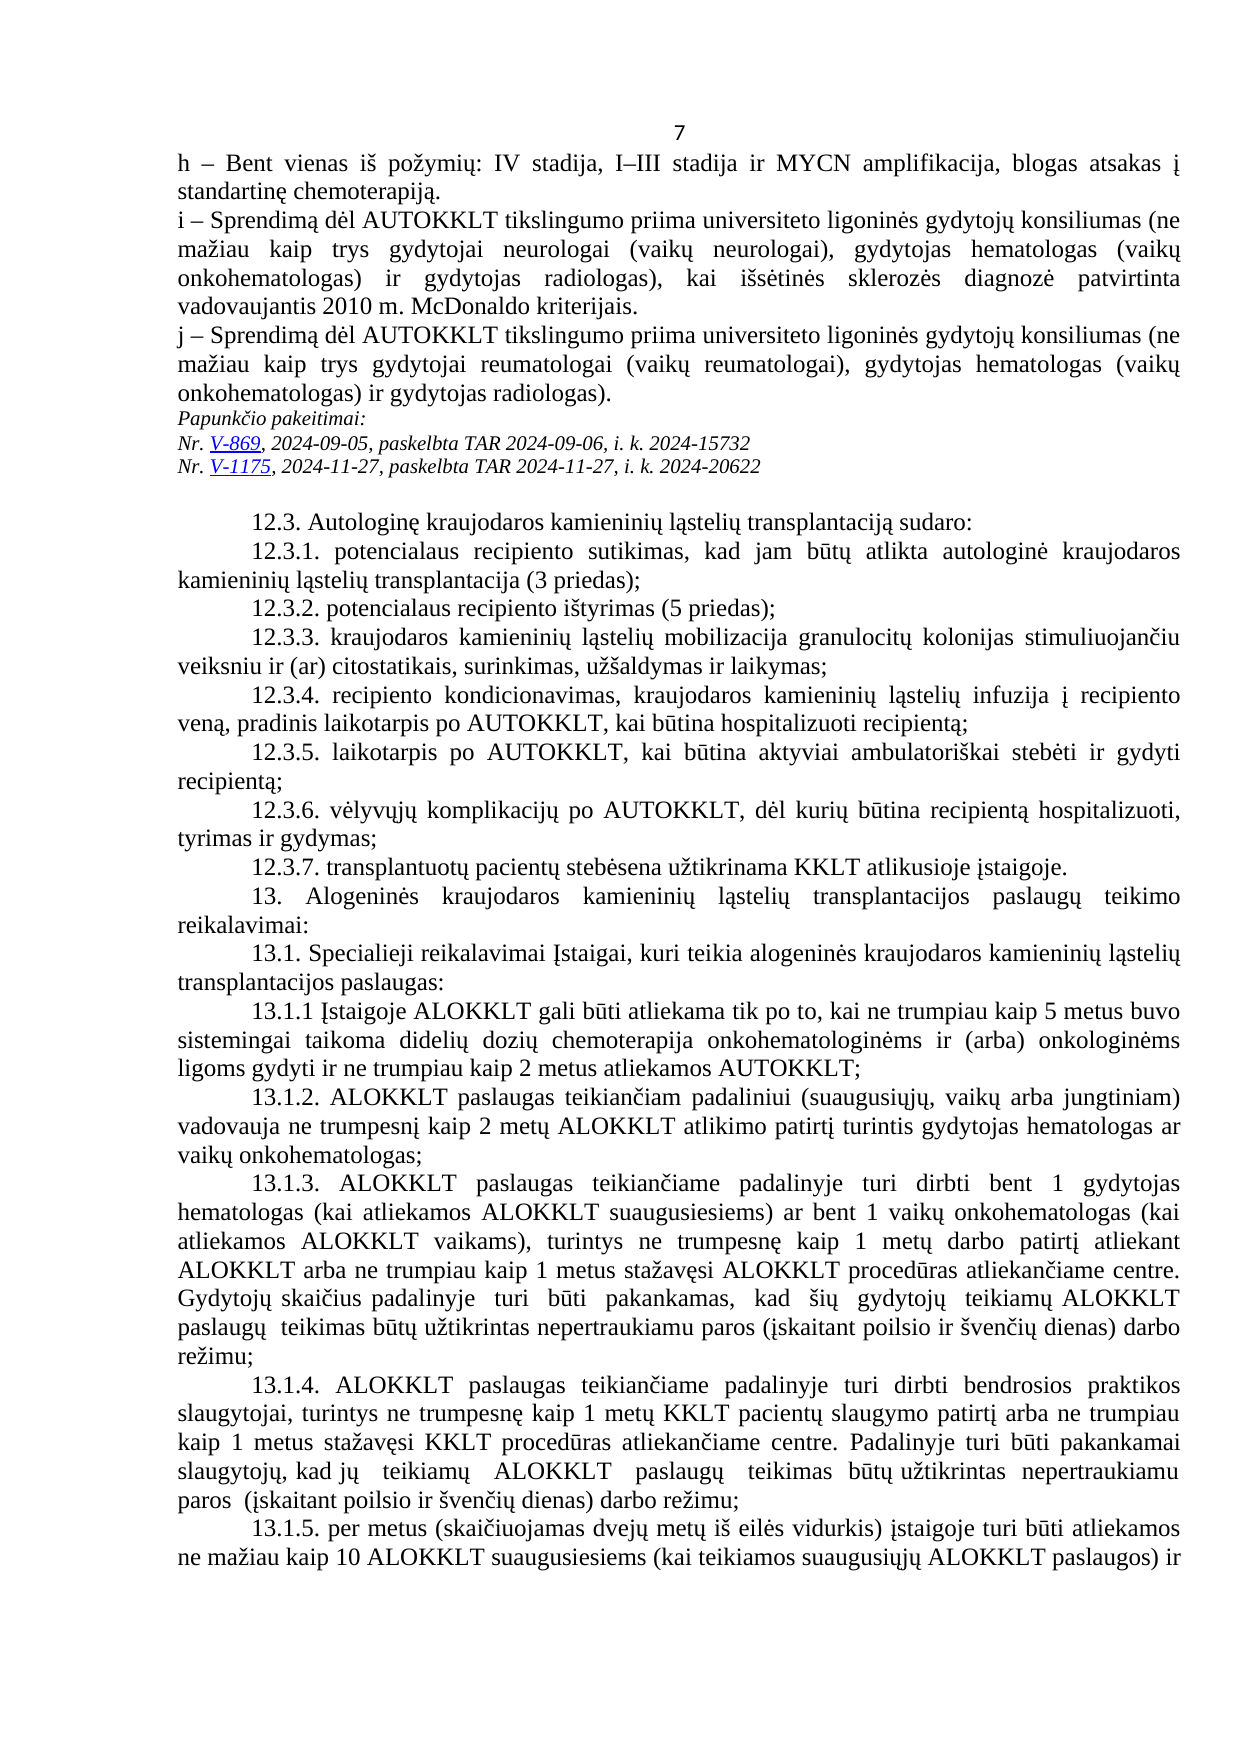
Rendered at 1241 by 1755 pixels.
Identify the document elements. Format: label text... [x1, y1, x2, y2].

text 13.1.5. per metus (skaičiuojamas dvejų metų iš eilės vidurkis) įstaigoje turi būti atliekamos ne mažiau kaip 10 ALOKKLT suaugusiesiems (kai teikiamos suaugusiųjų ALOKKLT paslaugos) ir [177, 1513, 1181, 1571]
text 13. Alogeninės kraujodaros kamieninių ląstelių transplantacijos paslaugų teikimo reikalavimai: [177, 881, 1181, 938]
text 12.3.6. vėlyvųjų komplikacijų po AUTOKKLT, dėl kurių būtina recipientą hospitalizuoti, tyrimas ir gydymas; [177, 795, 1181, 852]
text 12.3.4. recipiento kondicionavimas, kraujodaros kamieninių ląstelių infuzija į recipiento veną, pradinis laikotarpis po AUTOKKLT, kai būtina hospitalizuoti recipientą; [177, 680, 1181, 737]
text i – Sprendimą dėl AUTOKKLT tikslingumo priima universiteto ligoninės gydytojų konsiliumas (ne mažiau kaip trys gydytojai neurologai (vaikų neurologai), gydytojas hematologas (vaikų onkohematologas) ir gydytojas radiologas), kai išsėtinės sklerozės diagnozė patvirtinta vadovaujantis 2010 m. McDonaldo kriterijais. [177, 205, 1181, 320]
text 12.3.5. laikotarpis po AUTOKKLT, kai būtina aktyviai ambulatoriškai stebėti ir gydyti recipientą; [177, 737, 1181, 795]
text 13.1.3. ALOKKLT paslaugas teikiančiame padalinyje turi dirbti bent 1 gydytojas hematologas (kai atliekamos ALOKKLT suaugusiesiems) ar bent 1 vaikų onkohematologas (kai atliekamos ALOKKLT vaikams), turintys ne trumpesnę kaip 1 metų darbo patirtį atliekant ALOKKLT arba ne trumpiau kaip 1 metus stažavęsi ALOKKLT procedūras atliekančiame centre. Gydytojų skaičius padalinyje turi būti pakankamas, kad šių gydytojų teikiamų ALOKKLT paslaugų teikimas būtų užtikrintas nepertraukiamu paros (įskaitant poilsio ir švenčių dienas) darbo režimu; [177, 1168, 1181, 1370]
text 13.1. Specialieji reikalavimai Įstaigai, kuri teikia alogeninės kraujodaros kamieninių ląstelių transplantacijos paslaugas: [177, 938, 1181, 996]
text 13.1.4. ALOKKLT paslaugas teikiančiame padalinyje turi dirbti bendrosios praktikos slaugytojai, turintys ne trumpesnę kaip 1 metų KKLT pacientų slaugymo patirtį arba ne trumpiau kaip 1 metus stažavęsi KKLT procedūras atliekančiame centre. Padalinyje turi būti pakankamai slaugytojų, kad jų teikiamų ALOKKLT paslaugų teikimas būtų užtikrintas nepertraukiamu paros (įskaitant poilsio ir švenčių dienas) darbo režimu; [177, 1370, 1181, 1513]
text Nr. V-1175, 2024-11-27, paskelbta TAR 2024-11-27, i. k. 2024-20622 [177, 454, 1181, 478]
text Nr. V-869, 2024-09-05, paskelbta TAR 2024-09-06, i. k. 2024-15732 [177, 430, 1181, 454]
text j – Sprendimą dėl AUTOKKLT tikslingumo priima universiteto ligoninės gydytojų konsiliumas (ne mažiau kaip trys gydytojai reumatologai (vaikų reumatologai), gydytojas hematologas (vaikų onkohematologas) ir gydytojas radiologas). [177, 320, 1181, 406]
text 12.3.3. kraujodaros kamieninių ląstelių mobilizacija granulocitų kolonijas stimuliuojančiu veiksniu ir (ar) citostatikais, surinkimas, užšaldymas ir laikymas; [177, 622, 1181, 680]
text 12.3.7. transplantuotų pacientų stebėsena užtikrinama KKLT atlikusioje įstaigoje. [177, 852, 1181, 881]
text 12.3.2. potencialaus recipiento ištyrimas (5 priedas); [177, 593, 1181, 622]
text h – Bent vienas iš požymių: IV stadija, I–III stadija ir MYCN amplifikacija, blogas atsakas į standartinę chemoterapiją. [177, 148, 1181, 205]
text 12.3.1. potencialaus recipiento sutikimas, kad jam būtų atlikta autologinė kraujodaros kamieninių ląstelių transplantacija (3 priedas); [177, 536, 1181, 593]
text 13.1.2. ALOKKLT paslaugas teikiančiam padaliniui (suaugusiųjų, vaikų arba jungtiniam) vadovauja ne trumpesnį kaip 2 metų ALOKKLT atlikimo patirtį turintis gydytojas hematologas ar vaikų onkohematologas; [177, 1082, 1181, 1168]
text 12.3. Autologinę kraujodaros kamieninių ląstelių transplantaciją sudaro: [177, 507, 1181, 536]
text 13.1.1 Įstaigoje ALOKKLT gali būti atliekama tik po to, kai ne trumpiau kaip 5 metus buvo sistemingai taikoma didelių dozių chemoterapija onkohematologinėms ir (arba) onkologinėms ligoms gydyti ir ne trumpiau kaip 2 metus atliekamos AUTOKKLT; [177, 996, 1181, 1082]
text Papunkčio pakeitimai: [177, 406, 1181, 430]
